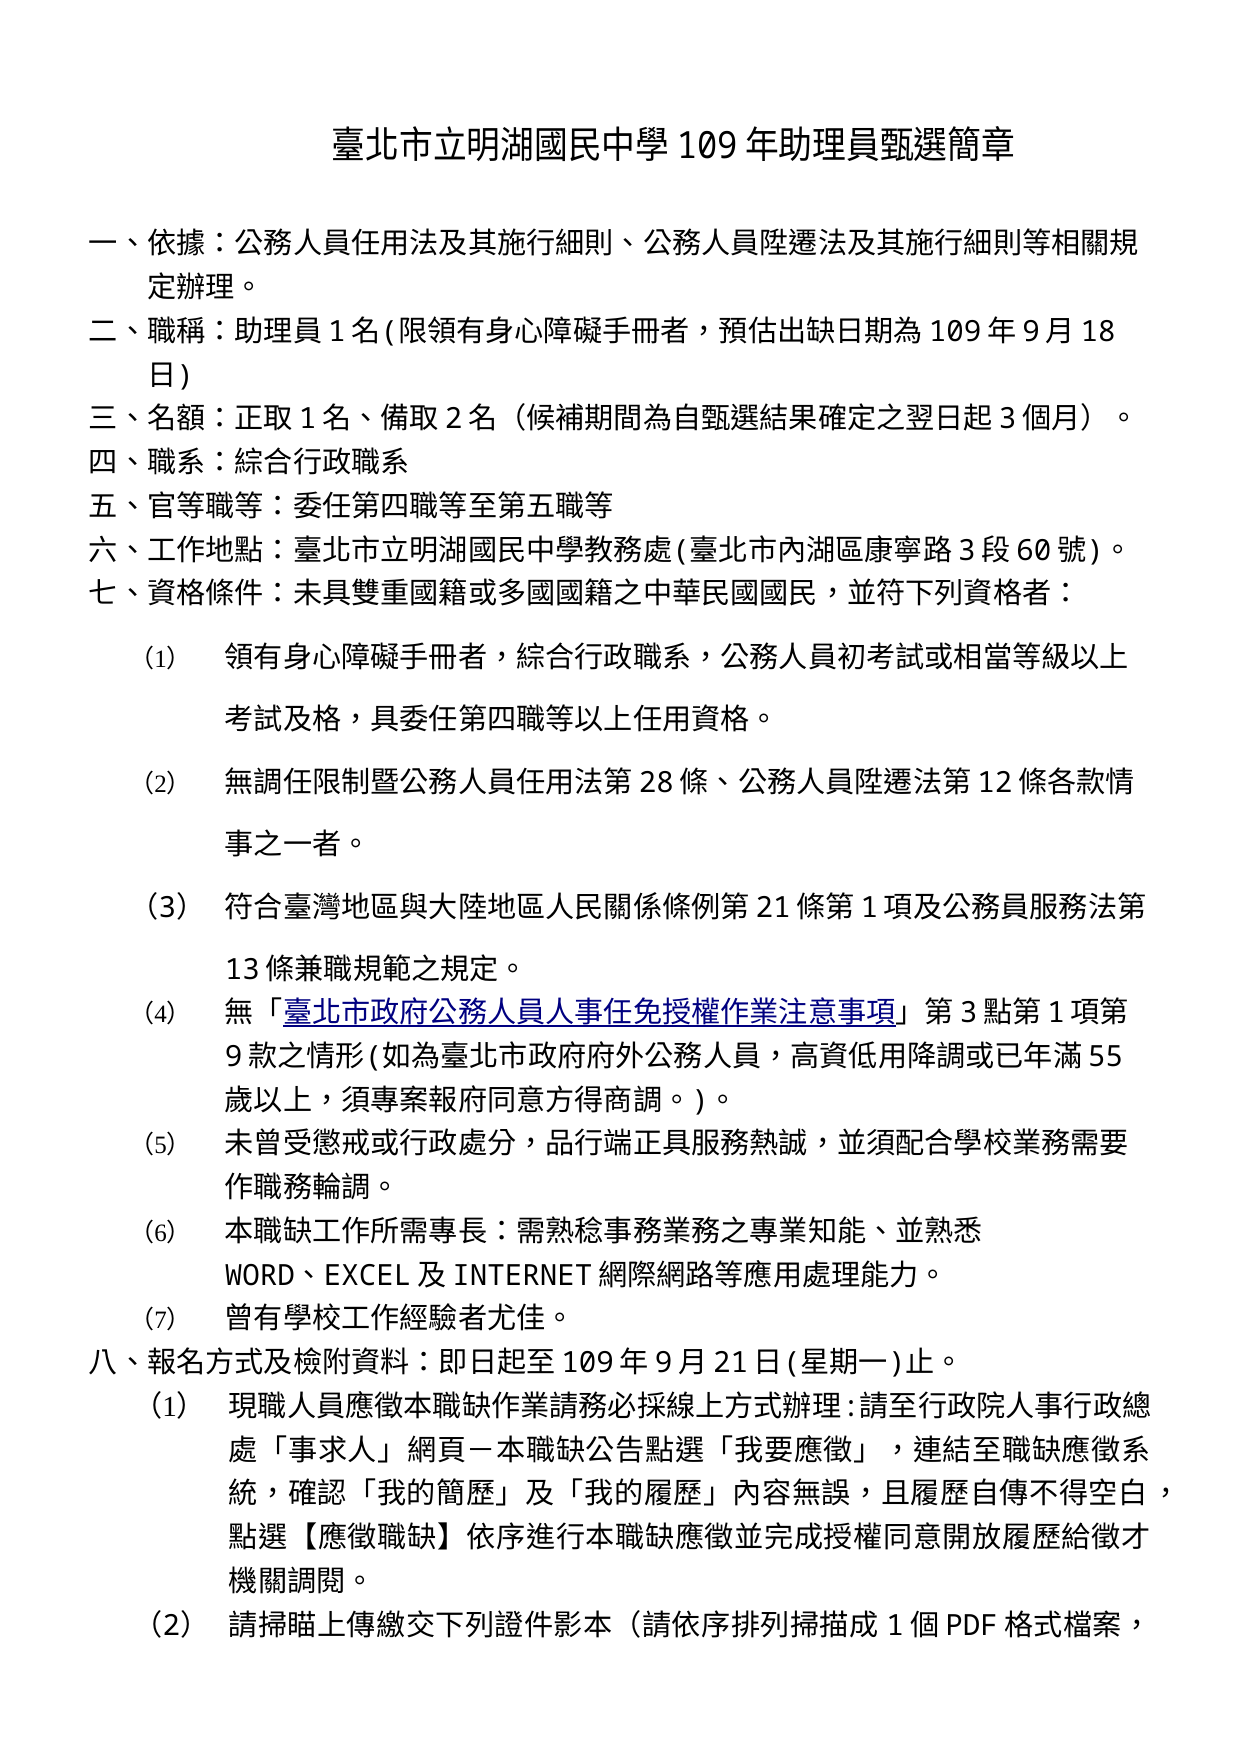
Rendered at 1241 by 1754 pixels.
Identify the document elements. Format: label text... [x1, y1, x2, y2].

list 領有身心障礙手冊者，綜合行政職系，公務人員初考試或相當等級以上考試及格，具委任第四職等以上任用資格。 [129, 613, 1152, 738]
list 曾有學校工作經驗者尤佳。 [129, 1294, 1152, 1338]
text 八、報名方式及檢附資料：即日起至109年9月21日(星期一)止。 [89, 1338, 1152, 1381]
text 臺北市立明湖國民中學109年助理員甄選簡章 [89, 114, 1152, 169]
list 請掃瞄上傳繳交下列證件影本（請依序排列掃描成1個PDF格式檔案， [133, 1600, 1152, 1644]
text 六、工作地點：臺北市立明湖國民中學教務處(臺北市內湖區康寧路3段60號)。 [89, 525, 1152, 569]
list 無「臺北市政府公務人員人事任免授權作業注意事項」第3點第1項第9款之情形(如為臺北市政府府外公務人員，高資低用降調或已年滿55歲以上，須專案報府同意方得商調。)。 [129, 988, 1152, 1119]
list 符合臺灣地區與大陸地區人民關係條例第21條第1項及公務員服務法第13條兼職規範之規定。 [129, 863, 1152, 988]
text 七、資格條件：未具雙重國籍或多國國籍之中華民國國民，並符下列資格者： [89, 569, 1152, 613]
list 未曾受懲戒或行政處分，品行端正具服務熱誠，並須配合學校業務需要作職務輪調。 [129, 1119, 1152, 1206]
text 五、官等職等：委任第四職等至第五職等 [89, 481, 1152, 525]
text 三、名額：正取1名、備取2名（候補期間為自甄選結果確定之翌日起3個月）。 [89, 394, 1152, 438]
text 二、職稱：助理員1名(限領有身心障礙手冊者，預估出缺日期為109年9月18日) [89, 306, 1152, 394]
list 本職缺工作所需專長：需熟稔事務業務之專業知能、並熟悉WORD、EXCEL及INTERNET網際網路等應用處理能力。 [129, 1206, 1152, 1294]
text 四、職系：綜合行政職系 [89, 438, 1152, 481]
list 現職人員應徵本職缺作業請務必採線上方式辦理:請至行政院人事行政總處「事求人」網頁－本職缺公告點選「我要應徵」，連結至職缺應徵系統，確認「我的簡歷」及「我的履歷」內容無誤，且履歷自傳不得空白，點選【應徵職缺】依序進行本職缺應徵並完成授權同意開放履歷給徵才機關調閱。 [133, 1381, 1152, 1600]
list 無調任限制暨公務人員任用法第28條、公務人員陞遷法第12條各款情事之一者。 [129, 738, 1152, 863]
text 一、依據：公務人員任用法及其施行細則、公務人員陞遷法及其施行細則等相關規定辦理。 [89, 219, 1152, 306]
